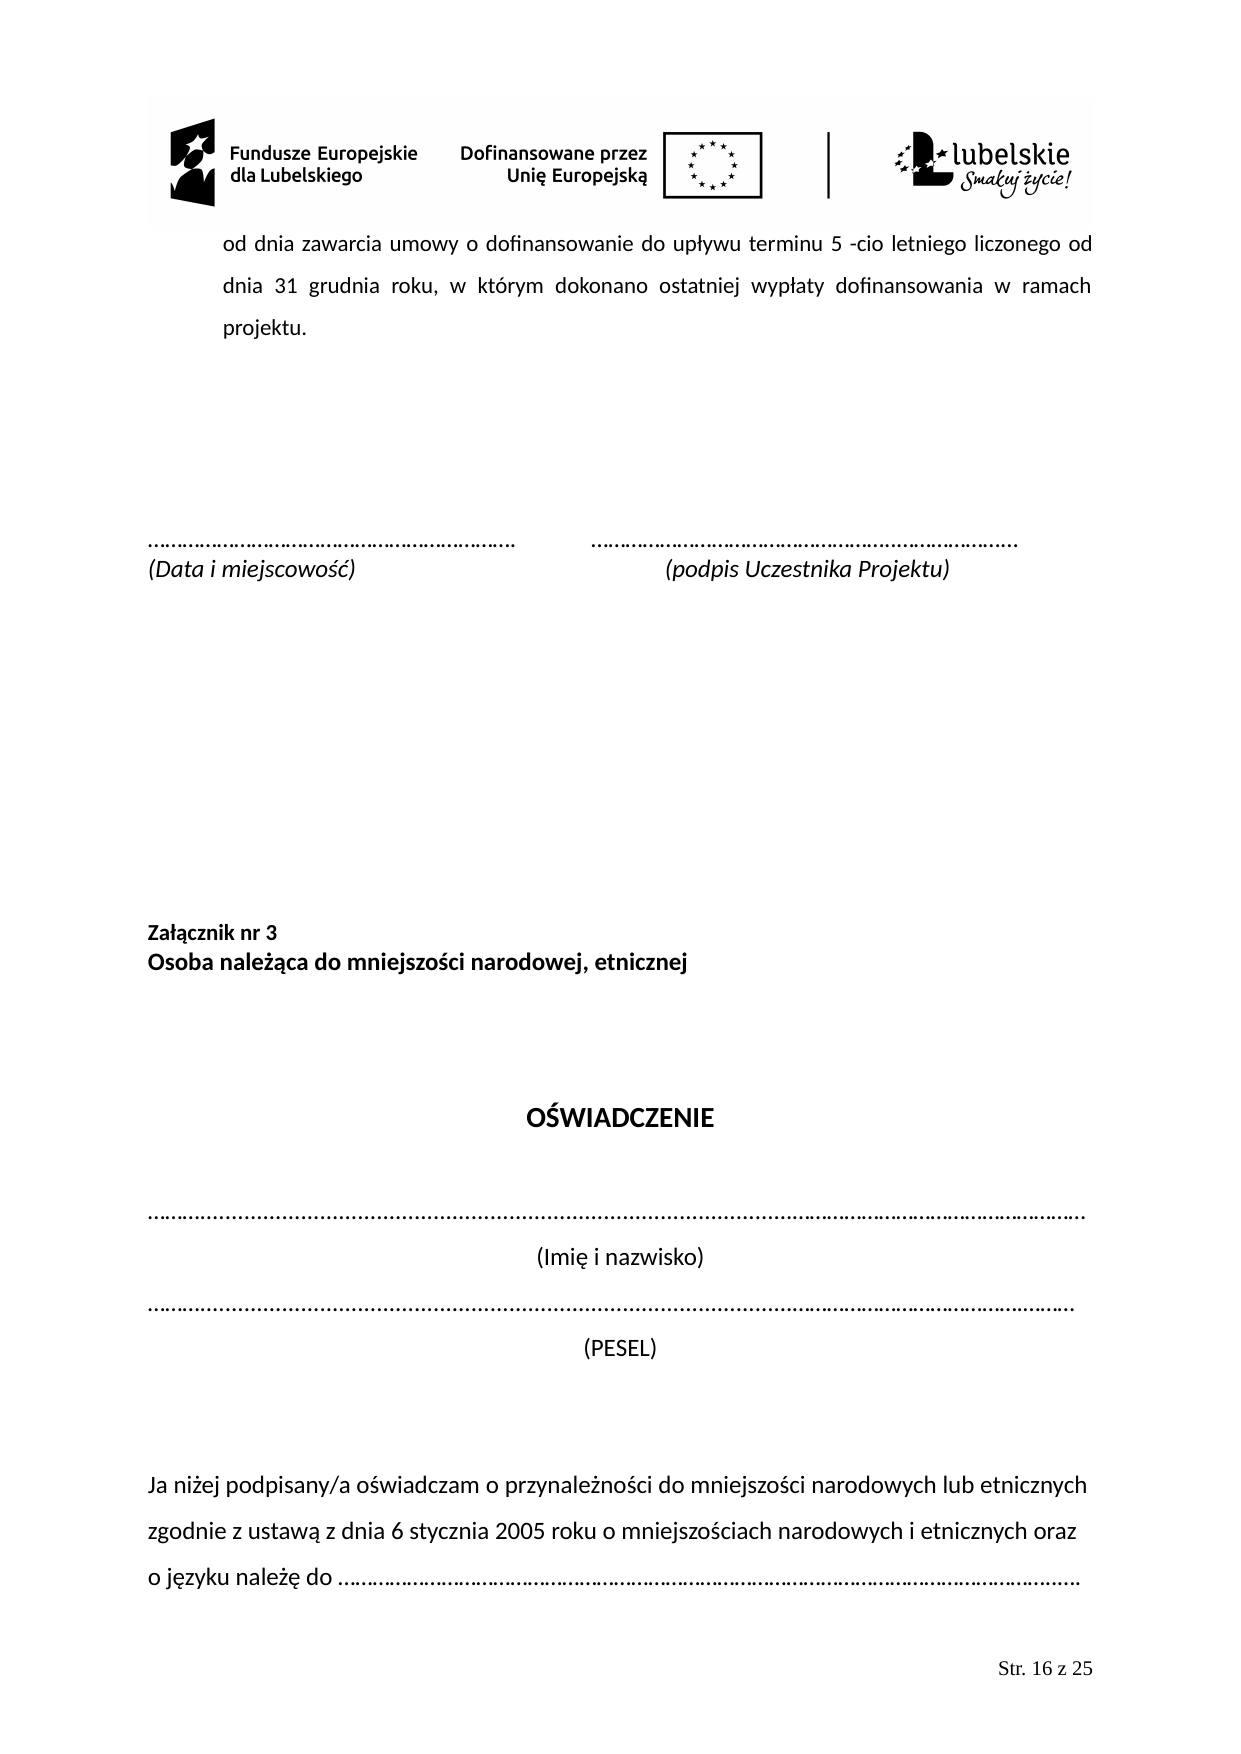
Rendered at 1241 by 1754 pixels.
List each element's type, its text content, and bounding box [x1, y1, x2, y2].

text (Imię i nazwisko) [148, 1241, 1093, 1272]
text (PESEL) [148, 1332, 1093, 1363]
list od dnia zawarcia umowy o dofinansowanie do upływu terminu 5 -cio letniego liczonego od dnia 31 grudnia roku, w którym dokonano ostatniej wypłaty dofinansowania w ramach projektu. [185, 229, 1093, 341]
text Osoba należąca do mniejszości narodowej, etnicznej [148, 946, 1093, 977]
text Załącznik nr 3 [148, 918, 1093, 946]
text ………..............................................................................................…………………………………………… [148, 1195, 1093, 1226]
text ………..............................................................................................………………………………….……… [148, 1287, 1093, 1317]
text OŚWIADCZENIE [148, 1099, 1093, 1134]
text ………………………………………………………. ……………………………………………..………………... [148, 523, 1093, 553]
text Ja niżej podpisany/a oświadczam o przynależności do mniejszości narodowych lub etnicznych zgodnie z ustawą z dnia 6 stycznia 2005 roku o mniejszościach narodowych i etnicznych oraz o języku należę do ……………………………………………………………………………………………………………..…. [148, 1470, 1093, 1592]
text (Data i miejscowość) (podpis Uczestnika Projektu) [148, 553, 1093, 584]
